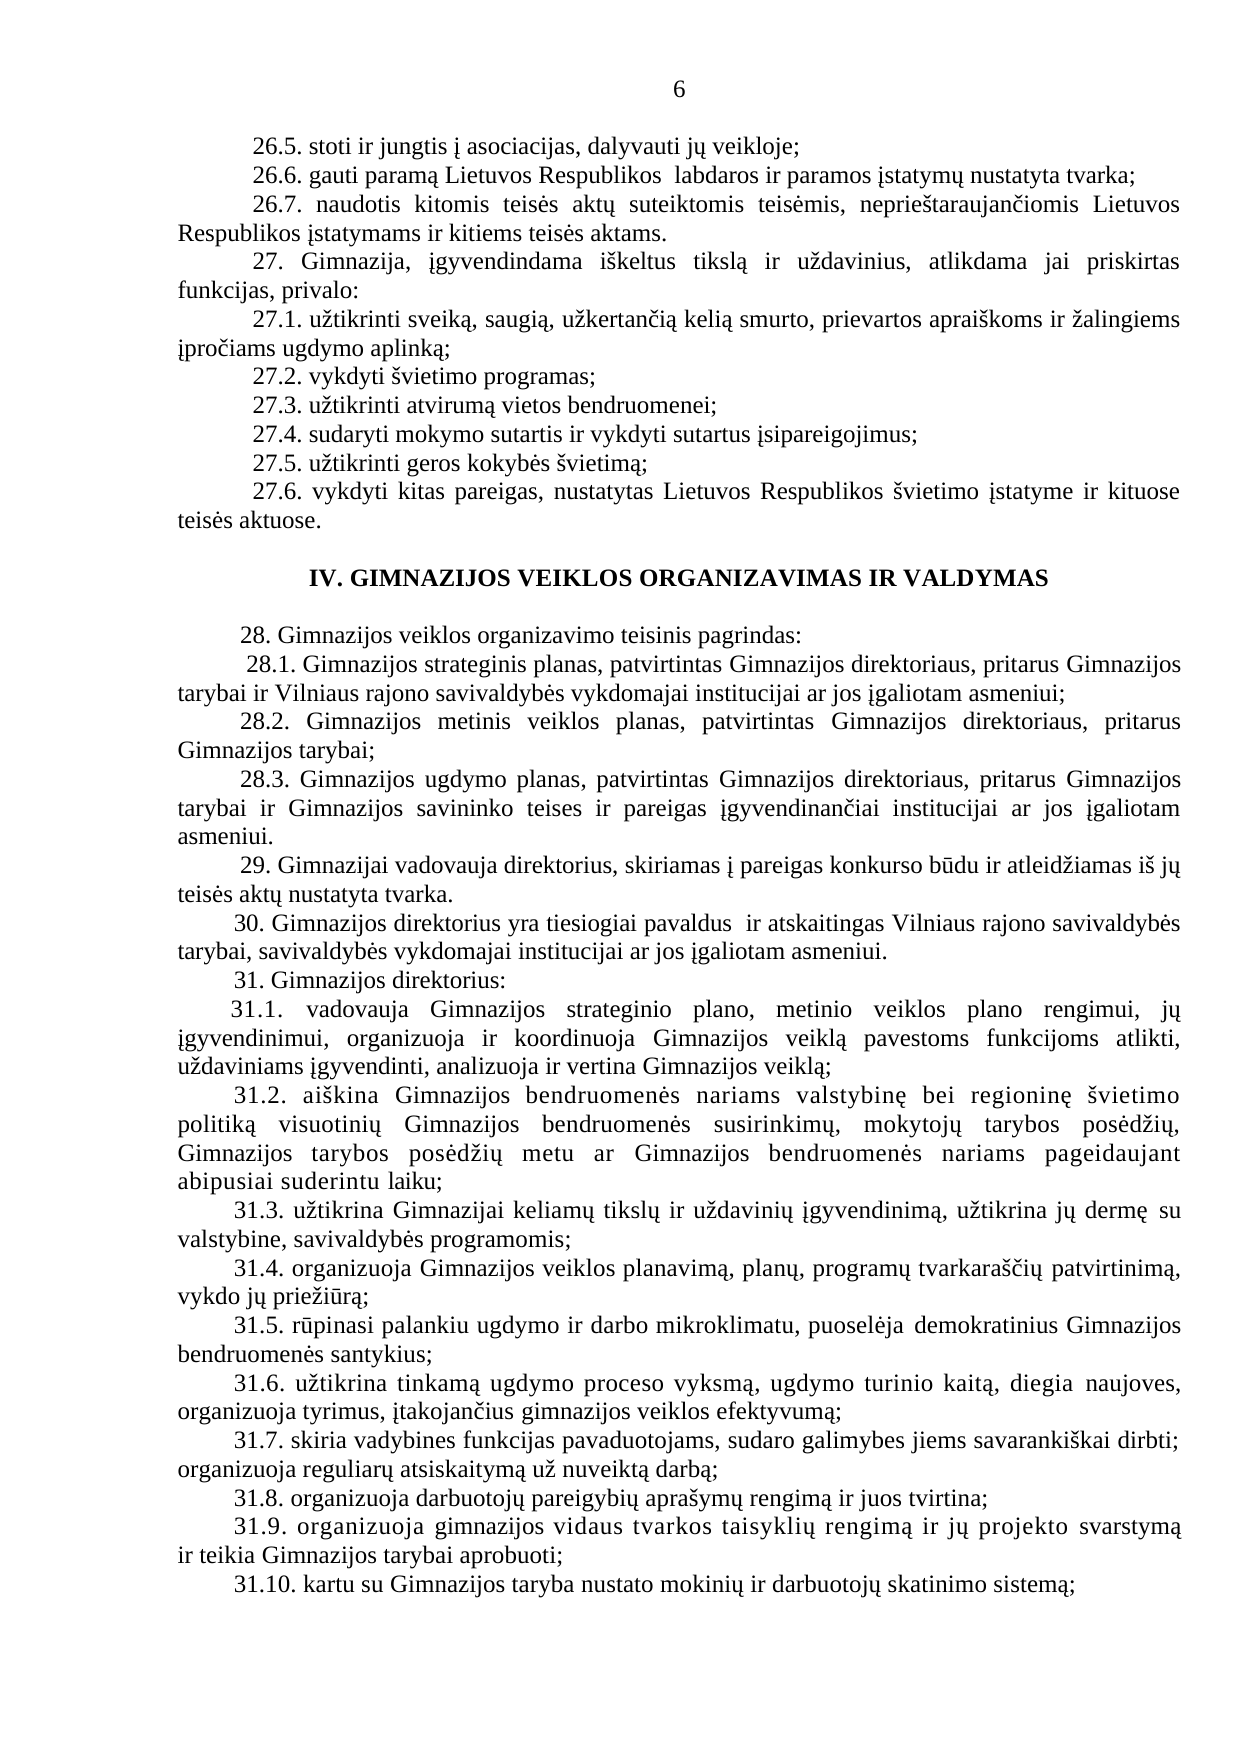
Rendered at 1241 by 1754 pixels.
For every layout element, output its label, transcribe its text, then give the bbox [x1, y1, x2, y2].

text 28.2. Gimnazijos metinis veiklos planas, patvirtintas Gimnazijos direktoriaus, pritarus Gimnazijos tarybai; [177, 706, 1181, 764]
text 28. Gimnazijos veiklos organizavimo teisinis pagrindas: [177, 620, 1181, 649]
text 29. Gimnazijai vadovauja direktorius, skiriamas į pareigas konkurso būdu ir atleidžiamas iš jų teisės aktų nustatyta tvarka. [177, 850, 1181, 908]
text 31. Gimnazijos direktorius: [177, 965, 1181, 994]
text 26.5. stoti ir jungtis į asociacijas, dalyvauti jų veikloje; [177, 131, 1181, 160]
text 27.5. užtikrinti geros kokybės švietimą; [177, 448, 1181, 476]
text 28.3. Gimnazijos ugdymo planas, patvirtintas Gimnazijos direktoriaus, pritarus Gimnazijos tarybai ir Gimnazijos savininko teises ir pareigas įgyvendinančiai institucijai ar jos įgaliotam asmeniui. [177, 764, 1181, 850]
text 31.4. organizuoja Gimnazijos veiklos planavimą, planų, programų tvarkaraščių patvirtinimą, vykdo jų priežiūrą; [177, 1253, 1181, 1310]
text 31.9. organizuoja gimnazijos vidaus tvarkos taisyklių rengimą ir jų projekto svarstymą ir teikia Gimnazijos tarybai aprobuoti; [177, 1511, 1181, 1569]
text 31.8. organizuoja darbuotojų pareigybių aprašymų rengimą ir juos tvirtina; [177, 1483, 1181, 1511]
text 30. Gimnazijos direktorius yra tiesiogiai pavaldus ir atskaitingas Vilniaus rajono savivaldybės tarybai, savivaldybės vykdomajai institucijai ar jos įgaliotam asmeniui. [177, 908, 1181, 965]
text 31.7. skiria vadybines funkcijas pavaduotojams, sudaro galimybes jiems savarankiškai dirbti; organizuoja reguliarų atsiskaitymą už nuveiktą darbą; [177, 1425, 1181, 1483]
text 31.5. rūpinasi palankiu ugdymo ir darbo mikroklimatu, puoselėja demokratinius Gimnazijos bendruomenės santykius; [177, 1310, 1181, 1368]
text IV. GIMNAZIJOS VEIKLOS ORGANIZAVIMAS IR VALDYMAS [177, 563, 1181, 591]
text 27. Gimnazija, įgyvendindama iškeltus tikslą ir uždavinius, atlikdama jai priskirtas funkcijas, privalo: [177, 246, 1181, 304]
text 28.1. Gimnazijos strateginis planas, patvirtintas Gimnazijos direktoriaus, pritarus Gimnazijos tarybai ir Vilniaus rajono savivaldybės vykdomajai institucijai ar jos įgaliotam asmeniui; [177, 649, 1181, 706]
text 31.2. aiškina Gimnazijos bendruomenės nariams valstybinę bei regioninę švietimo politiką visuotinių Gimnazijos bendruomenės susirinkimų, mokytojų tarybos posėdžių, Gimnazijos tarybos posėdžių metu ar Gimnazijos bendruomenės nariams pageidaujant abipusiai suderintu laiku; [177, 1080, 1181, 1195]
text 31.10. kartu su Gimnazijos taryba nustato mokinių ir darbuotojų skatinimo sistemą; [177, 1569, 1181, 1598]
text 27.3. užtikrinti atvirumą vietos bendruomenei; [177, 390, 1181, 419]
text 27.6. vykdyti kitas pareigas, nustatytas Lietuvos Respublikos švietimo įstatyme ir kituose teisės aktuose. [177, 476, 1181, 534]
text 31.6. užtikrina tinkamą ugdymo proceso vyksmą, ugdymo turinio kaitą, diegia naujoves, organizuoja tyrimus, įtakojančius gimnazijos veiklos efektyvumą; [177, 1368, 1181, 1425]
text 27.2. vykdyti švietimo programas; [177, 361, 1181, 390]
text 31.3. užtikrina Gimnazijai keliamų tikslų ir uždavinių įgyvendinimą, užtikrina jų dermę su valstybine, savivaldybės programomis; [177, 1195, 1181, 1253]
text 26.6. gauti paramą Lietuvos Respublikos labdaros ir paramos įstatymų nustatyta tvarka; [177, 160, 1181, 189]
text 31.1. vadovauja Gimnazijos strateginio plano, metinio veiklos plano rengimui, jų įgyvendinimui, organizuoja ir koordinuoja Gimnazijos veiklą pavestoms funkcijoms atlikti, uždaviniams įgyvendinti, analizuoja ir vertina Gimnazijos veiklą; [177, 994, 1181, 1080]
text 27.4. sudaryti mokymo sutartis ir vykdyti sutartus įsipareigojimus; [177, 419, 1181, 448]
text 26.7. naudotis kitomis teisės aktų suteiktomis teisėmis, neprieštaraujančiomis Lietuvos Respublikos įstatymams ir kitiems teisės aktams. [177, 189, 1181, 246]
text 27.1. užtikrinti sveiką, saugią, užkertančią kelią smurto, prievartos apraiškoms ir žalingiems įpročiams ugdymo aplinką; [177, 304, 1181, 361]
